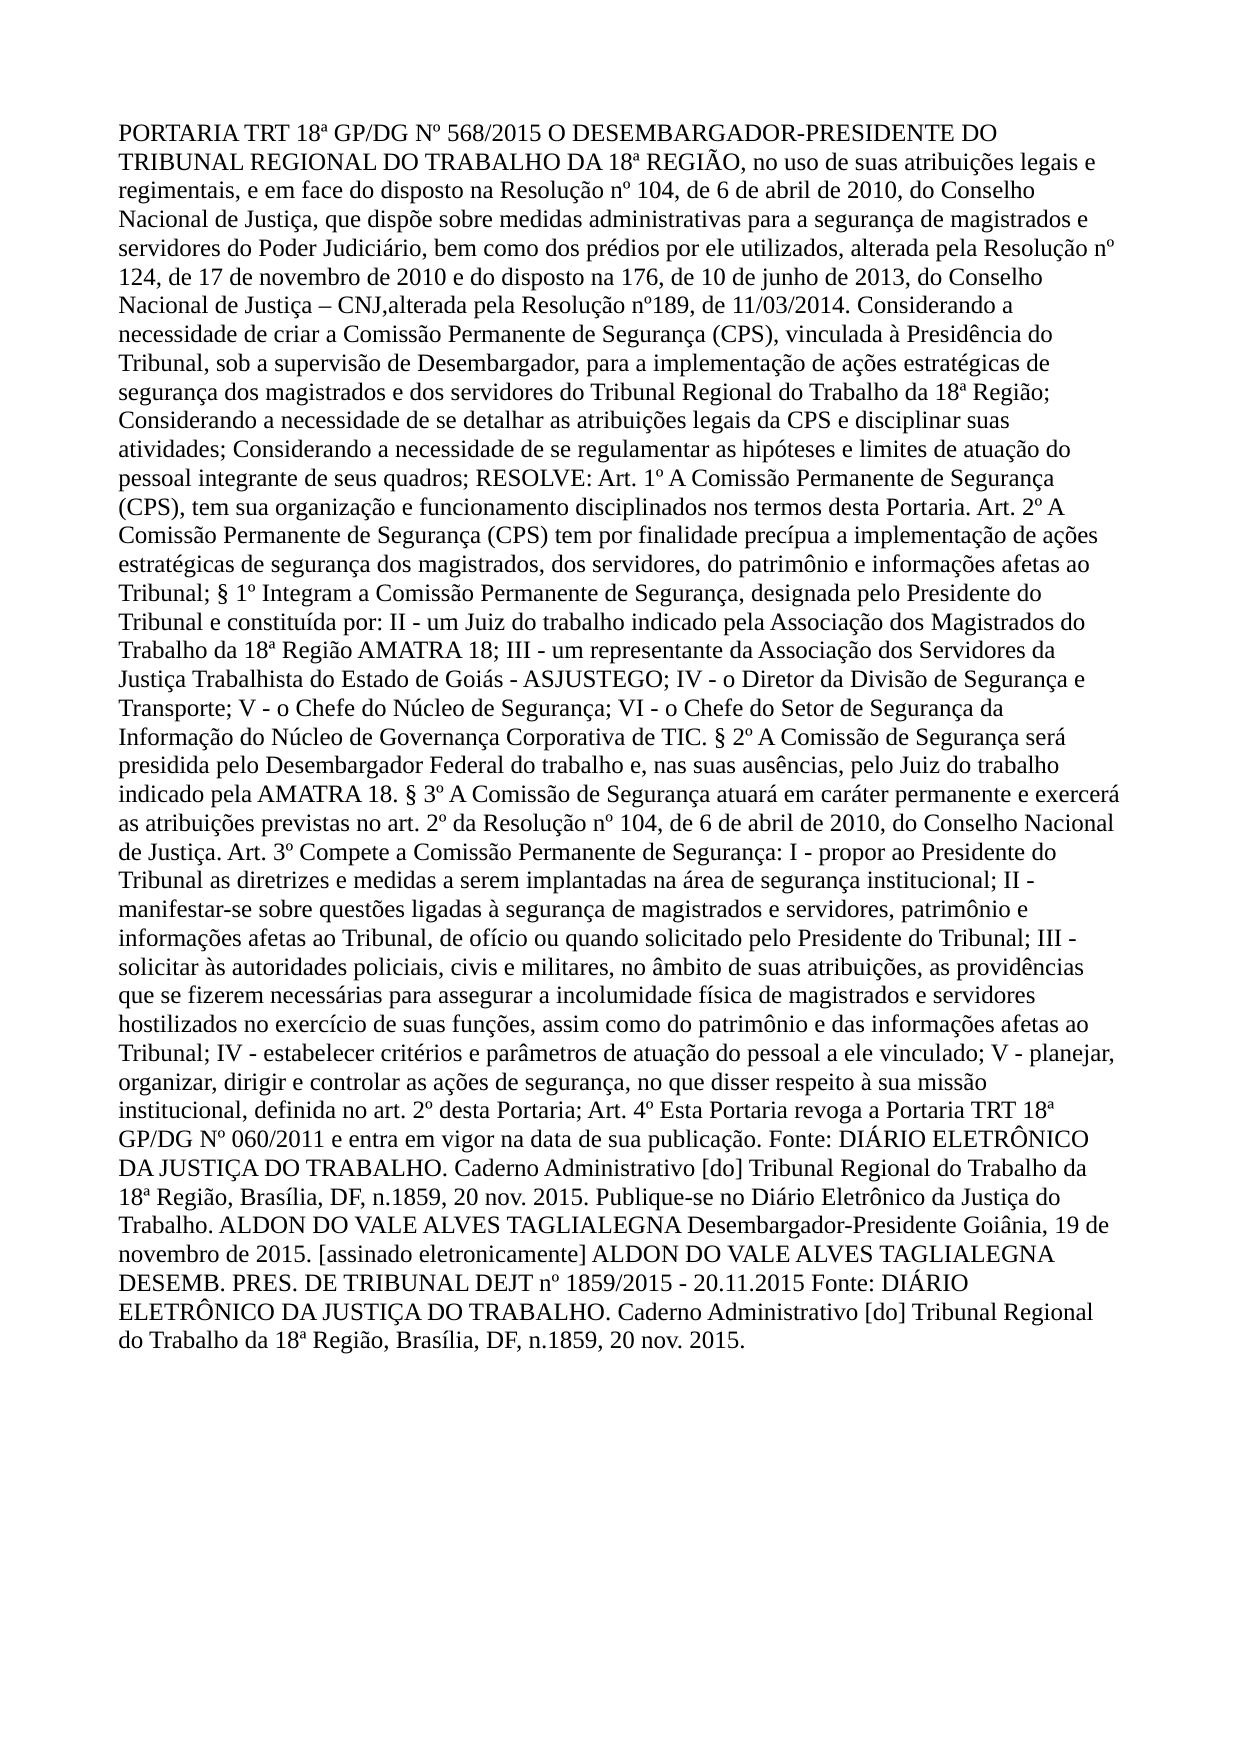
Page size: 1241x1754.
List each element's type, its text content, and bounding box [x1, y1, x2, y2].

text PORTARIA TRT 18ª GP/DG Nº 568/2015 O DESEMBARGADOR-PRESIDENTE DO TRIBUNAL REGIONAL DO TRABALHO DA 18ª REGIÃO, no uso de suas atribuições legais e regimentais, e em face do disposto na Resolução nº 104, de 6 de abril de 2010, do Conselho Nacional de Justiça, que dispõe sobre medidas administrativas para a segurança de magistrados e servidores do Poder Judiciário, bem como dos prédios por ele utilizados, alterada pela Resolução nº 124, de 17 de novembro de 2010 e do disposto na 176, de 10 de junho de 2013, do Conselho Nacional de Justiça – CNJ,alterada pela Resolução nº189, de 11/03/2014. Considerando a necessidade de criar a Comissão Permanente de Segurança (CPS), vinculada à Presidência do Tribunal, sob a supervisão de Desembargador, para a implementação de ações estratégicas de segurança dos magistrados e dos servidores do Tribunal Regional do Trabalho da 18ª Região; Considerando a necessidade de se detalhar as atribuições legais da CPS e disciplinar suas atividades; Considerando a necessidade de se regulamentar as hipóteses e limites de atuação do pessoal integrante de seus quadros; RESOLVE: Art. 1º A Comissão Permanente de Segurança (CPS), tem sua organização e funcionamento disciplinados nos termos desta Portaria. Art. 2º A Comissão Permanente de Segurança (CPS) tem por finalidade precípua a implementação de ações estratégicas de segurança dos magistrados, dos servidores, do patrimônio e informações afetas ao Tribunal; § 1º Integram a Comissão Permanente de Segurança, designada pelo Presidente do Tribunal e constituída por: II - um Juiz do trabalho indicado pela Associação dos Magistrados do Trabalho da 18ª Região AMATRA 18; III - um representante da Associação dos Servidores da Justiça Trabalhista do Estado de Goiás - ASJUSTEGO; IV - o Diretor da Divisão de Segurança e Transporte; V - o Chefe do Núcleo de Segurança; VI - o Chefe do Setor de Segurança da Informação do Núcleo de Governança Corporativa de TIC. § 2º A Comissão de Segurança será presidida pelo Desembargador Federal do trabalho e, nas suas ausências, pelo Juiz do trabalho indicado pela AMATRA 18. § 3º A Comissão de Segurança atuará em caráter permanente e exercerá as atribuições previstas no art. 2º da Resolução nº 104, de 6 de abril de 2010, do Conselho Nacional de Justiça. Art. 3º Compete a Comissão Permanente de Segurança: I - propor ao Presidente do Tribunal as diretrizes e medidas a serem implantadas na área de segurança institucional; II - manifestar-se sobre questões ligadas à segurança de magistrados e servidores, patrimônio e informações afetas ao Tribunal, de ofício ou quando solicitado pelo Presidente do Tribunal; III - solicitar às autoridades policiais, civis e militares, no âmbito de suas atribuições, as providências que se fizerem necessárias para assegurar a incolumidade física de magistrados e servidores hostilizados no exercício de suas funções, assim como do patrimônio e das informações afetas ao Tribunal; IV - estabelecer critérios e parâmetros de atuação do pessoal a ele vinculado; V - planejar, organizar, dirigir e controlar as ações de segurança, no que disser respeito à sua missão institucional, definida no art. 2º desta Portaria; Art. 4º Esta Portaria revoga a Portaria TRT 18ª GP/DG Nº 060/2011 e entra em vigor na data de sua publicação. Fonte: DIÁRIO ELETRÔNICO DA JUSTIÇA DO TRABALHO. Caderno Administrativo [do] Tribunal Regional do Trabalho da 18ª Região, Brasília, DF, n.1859, 20 nov. 2015. Publique-se no Diário Eletrônico da Justiça do Trabalho. ALDON DO VALE ALVES TAGLIALEGNA Desembargador-Presidente Goiânia, 19 de novembro de 2015. [assinado eletronicamente] ALDON DO VALE ALVES TAGLIALEGNA DESEMB. PRES. DE TRIBUNAL DEJT nº 1859/2015 - 20.11.2015 Fonte: DIÁRIO ELETRÔNICO DA JUSTIÇA DO TRABALHO. Caderno Administrativo [do] Tribunal Regional do Trabalho da 18ª Região, Brasília, DF, n.1859, 20 nov. 2015. [118, 118, 1122, 1354]
